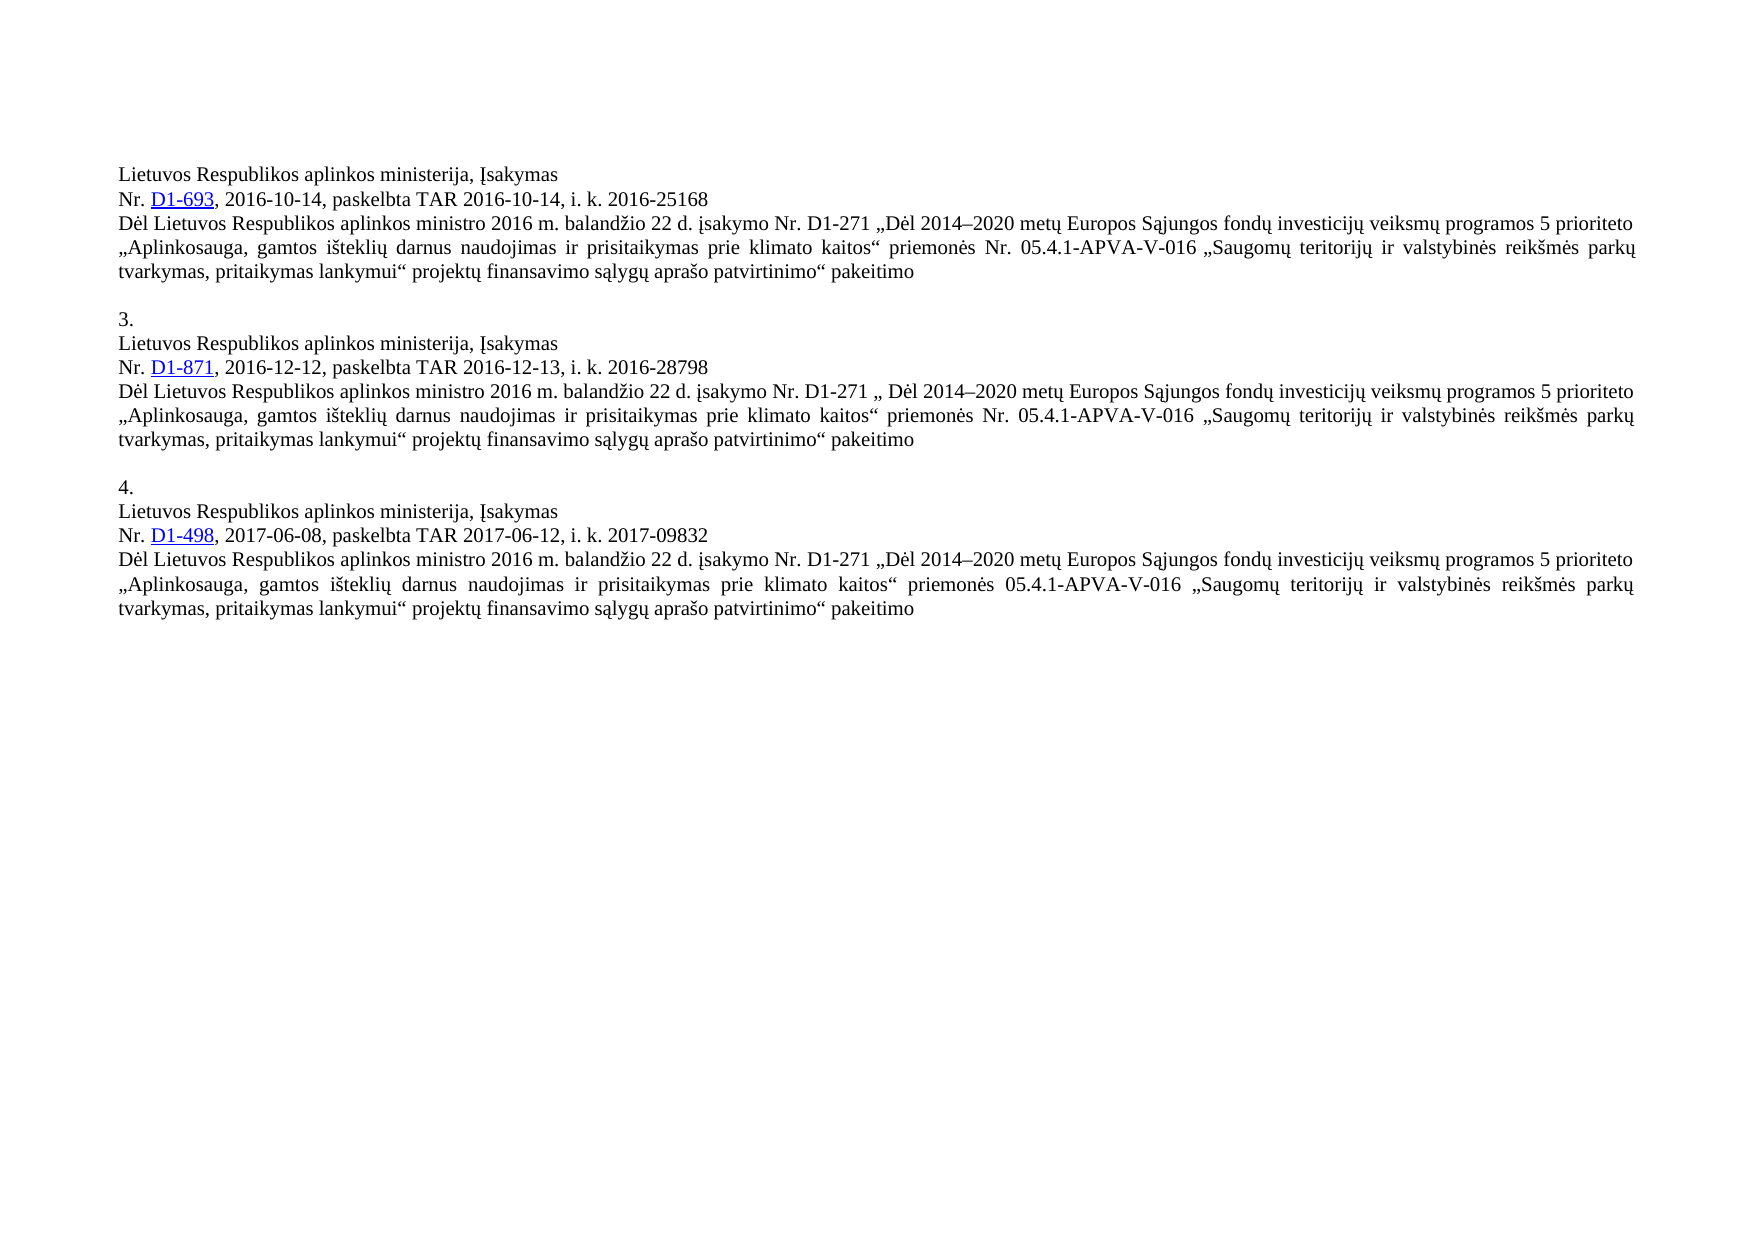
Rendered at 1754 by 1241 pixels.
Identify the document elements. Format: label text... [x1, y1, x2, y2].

text Nr. D1-871, 2016-12-12, paskelbta TAR 2016-12-13, i. k. 2016-28798 [118, 355, 1636, 379]
text Nr. D1-693, 2016-10-14, paskelbta TAR 2016-10-14, i. k. 2016-25168 [118, 186, 1636, 211]
text 3. [118, 307, 1636, 331]
text Dėl Lietuvos Respublikos aplinkos ministro 2016 m. balandžio 22 d. įsakymo Nr. D1-271 „Dėl 2014–2020 metų Europos Sąjungos fondų investicijų veiksmų programos 5 prioriteto „Aplinkosauga, gamtos išteklių darnus naudojimas ir prisitaikymas prie klimato kaitos“ priemonės 05.4.1-APVA-V-016 „Saugomų teritorijų ir valstybinės reikšmės parkų tvarkymas, pritaikymas lankymui“ projektų finansavimo sąlygų aprašo patvirtinimo“ pakeitimo [118, 547, 1636, 619]
text Dėl Lietuvos Respublikos aplinkos ministro 2016 m. balandžio 22 d. įsakymo Nr. D1-271 „ Dėl 2014–2020 metų Europos Sąjungos fondų investicijų veiksmų programos 5 prioriteto „Aplinkosauga, gamtos išteklių darnus naudojimas ir prisitaikymas prie klimato kaitos“ priemonės Nr. 05.4.1-APVA-V-016 „Saugomų teritorijų ir valstybinės reikšmės parkų tvarkymas, pritaikymas lankymui“ projektų finansavimo sąlygų aprašo patvirtinimo“ pakeitimo [118, 379, 1636, 451]
text Dėl Lietuvos Respublikos aplinkos ministro 2016 m. balandžio 22 d. įsakymo Nr. D1-271 „Dėl 2014–2020 metų Europos Sąjungos fondų investicijų veiksmų programos 5 prioriteto „Aplinkosauga, gamtos išteklių darnus naudojimas ir prisitaikymas prie klimato kaitos“ priemonės Nr. 05.4.1-APVA-V-016 „Saugomų teritorijų ir valstybinės reikšmės parkų tvarkymas, pritaikymas lankymui“ projektų finansavimo sąlygų aprašo patvirtinimo“ pakeitimo [118, 211, 1636, 283]
text Lietuvos Respublikos aplinkos ministerija, Įsakymas [118, 499, 1636, 523]
text 4. [118, 475, 1636, 499]
text Lietuvos Respublikos aplinkos ministerija, Įsakymas [118, 162, 1636, 186]
text Nr. D1-498, 2017-06-08, paskelbta TAR 2017-06-12, i. k. 2017-09832 [118, 523, 1636, 547]
text Lietuvos Respublikos aplinkos ministerija, Įsakymas [118, 331, 1636, 355]
